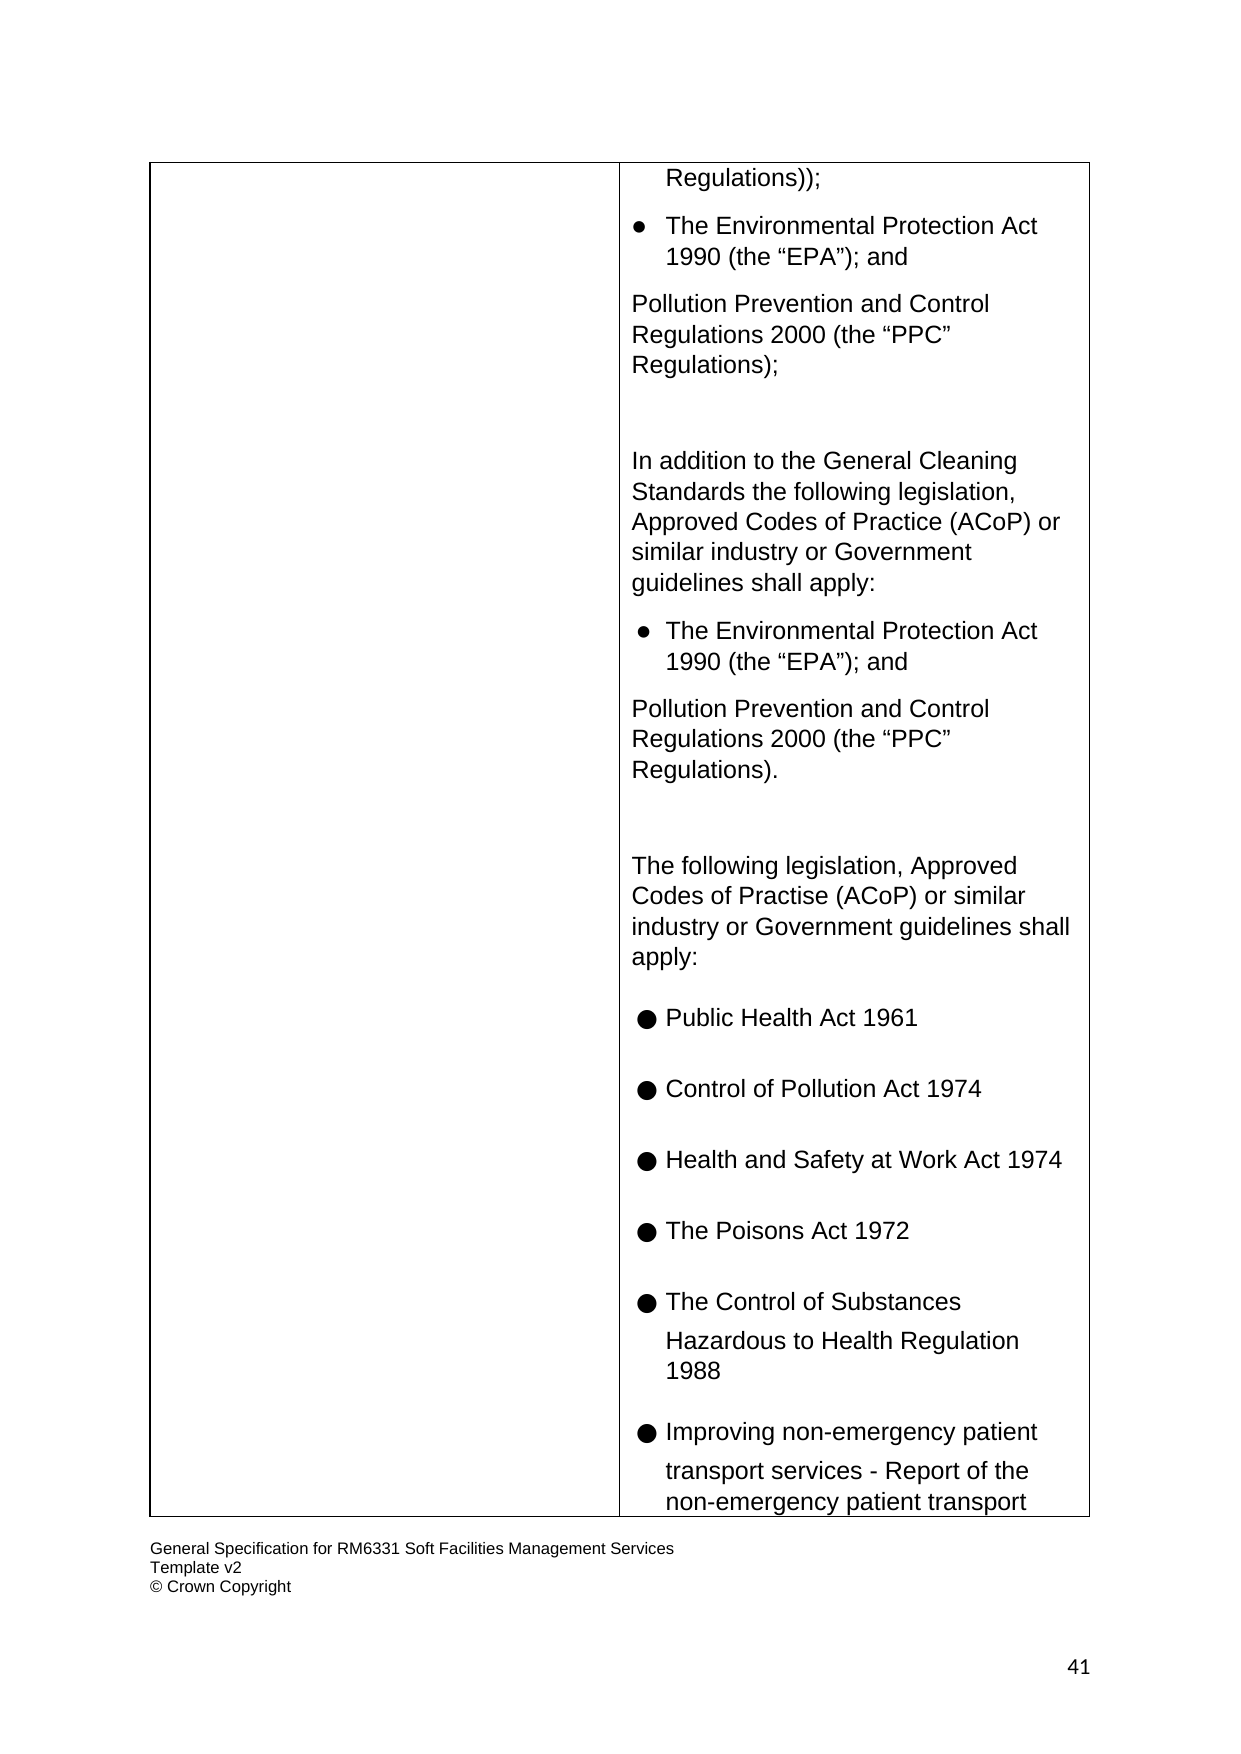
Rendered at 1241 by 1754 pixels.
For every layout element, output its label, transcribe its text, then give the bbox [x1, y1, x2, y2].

table_cell [151, 163, 619, 1516]
table_cell Regulations)); The Environmental Protection Act 1990 (the “EPA”); and Pollution Prevention and Control Regulations 2000 (the “PPC” Regulations); In addition to the General Cleaning Standards the following legislation, Approved Codes of Practice (ACoP) or similar industry or Government guidelines shall apply: The Environmental Protection Act 1990 (the “EPA”); and Pollution Prevention and Control Regulations 2000 (the “PPC” Regulations). The following legislation, Approved Codes of Practise (ACoP) or similar industry or Government guidelines shall apply: Public Health Act 1961 Control of Pollution Act 1974 Health and Safety at Work Act 1974 The Poisons Act 1972 The Control of Substances Hazardous to Health Regulation 1988 Improving non-emergency patient transport services - Report of the non-emergency patient transport [620, 163, 1089, 1516]
